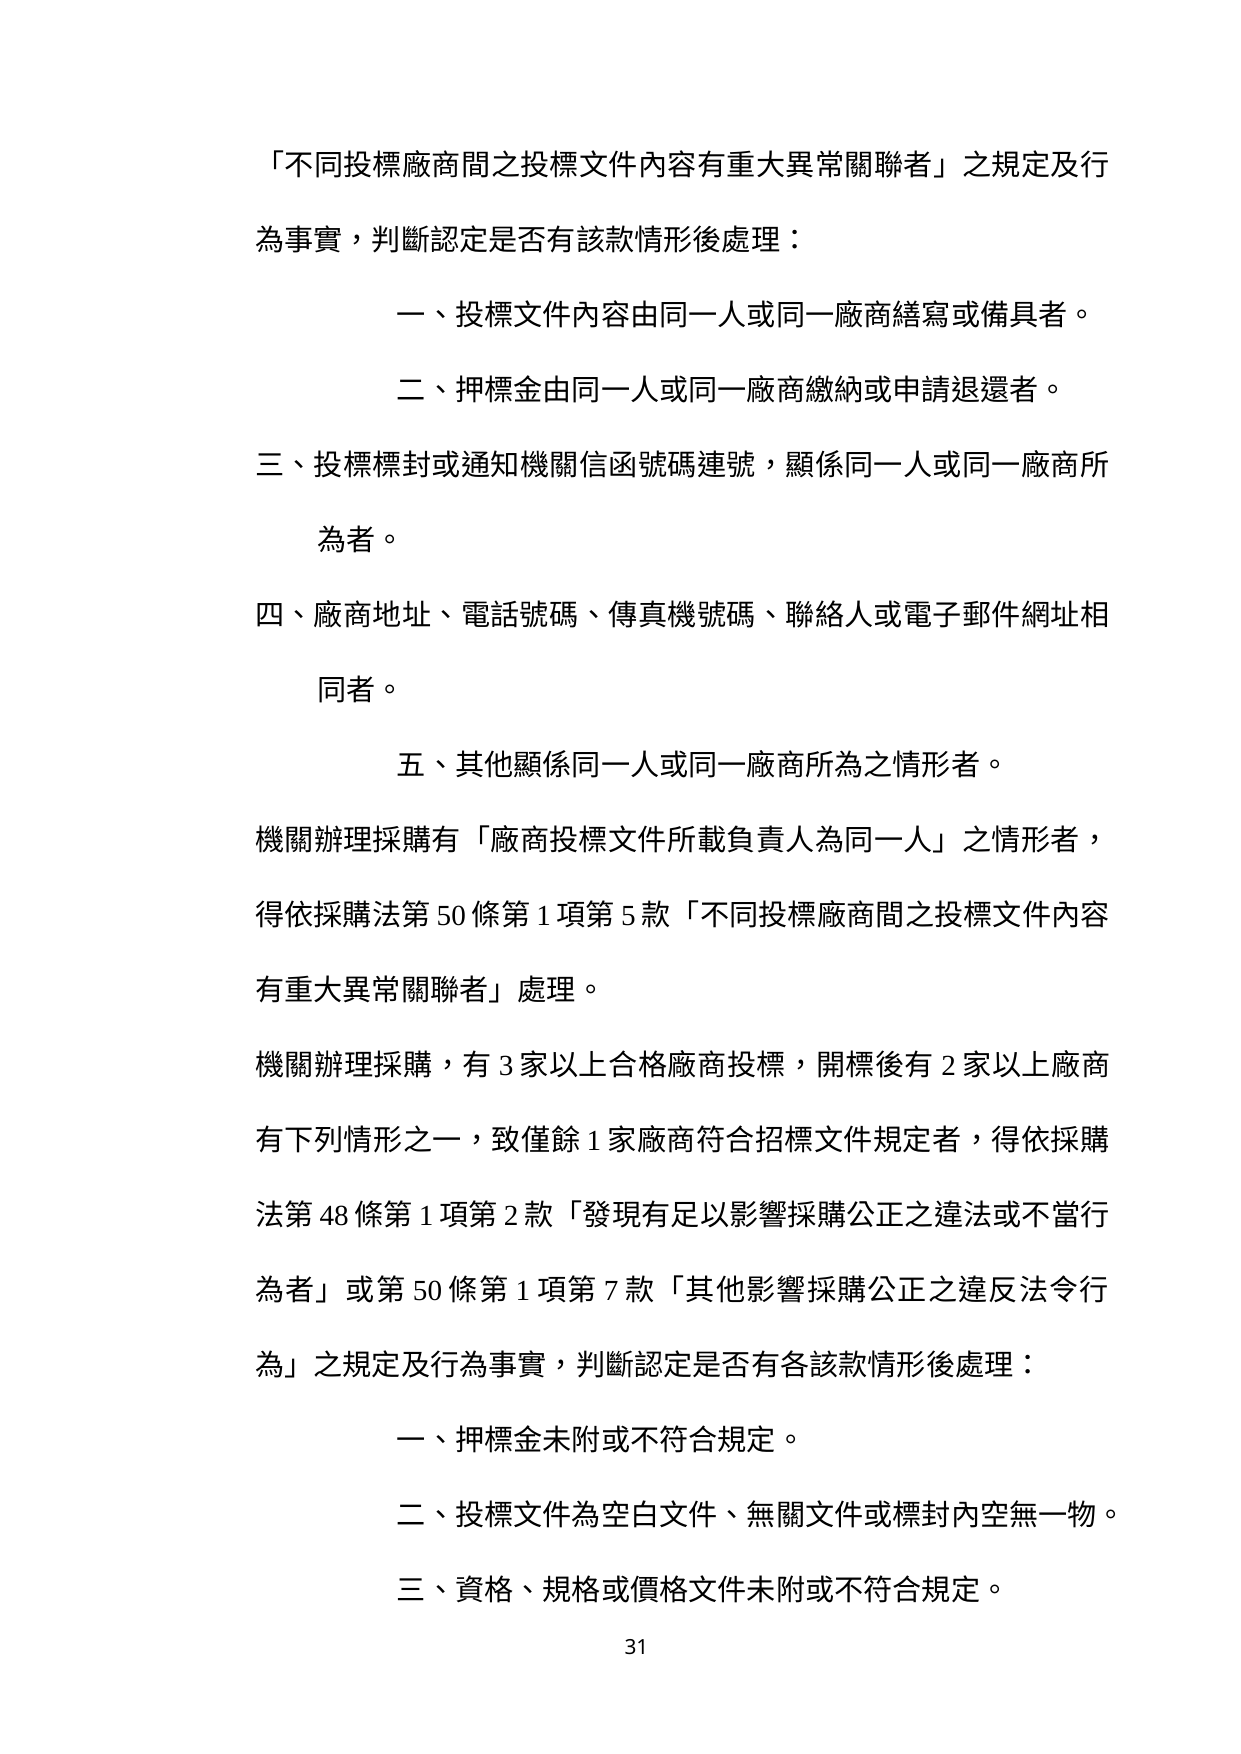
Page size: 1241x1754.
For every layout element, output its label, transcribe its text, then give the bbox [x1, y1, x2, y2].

text 五、其他顯係同一人或同一廠商所為之情形者。 [397, 725, 1110, 800]
text 一、押標金未附或不符合規定。 [397, 1400, 1110, 1475]
text 機關辦理採購，有3家以上合格廠商投標，開標後有2家以上廠商有下列情形之一，致僅餘1家廠商符合招標文件規定者，得依採購法第48條第1項第2款「發現有足以影響採購公正之違法或不當行為者」或第50條第1項第7款「其他影響採購公正之違反法令行為」之規定及行為事實，判斷認定是否有各該款情形後處理： [255, 1025, 1110, 1400]
text 一、投標文件內容由同一人或同一廠商繕寫或備具者。 [397, 275, 1110, 350]
text 二、押標金由同一人或同一廠商繳納或申請退還者。 [397, 350, 1110, 425]
text 三、資格、規格或價格文件未附或不符合規定。 [397, 1550, 1110, 1625]
text 三、投標標封或通知機關信函號碼連號，顯係同一人或同一廠商所為者。 [255, 425, 1110, 575]
text 四、廠商地址、電話號碼、傳真機號碼、聯絡人或電子郵件網址相同者。 [255, 575, 1110, 725]
text 二、投標文件為空白文件、無關文件或標封內空無一物。 [397, 1475, 1110, 1550]
text 機關辦理採購有「廠商投標文件所載負責人為同一人」之情形者，得依採購法第50條第1項第5款「不同投標廠商間之投標文件內容有重大異常關聯者」處理。 [255, 800, 1110, 1025]
text 「不同投標廠商間之投標文件內容有重大異常關聯者」之規定及行為事實，判斷認定是否有該款情形後處理： [255, 125, 1110, 275]
